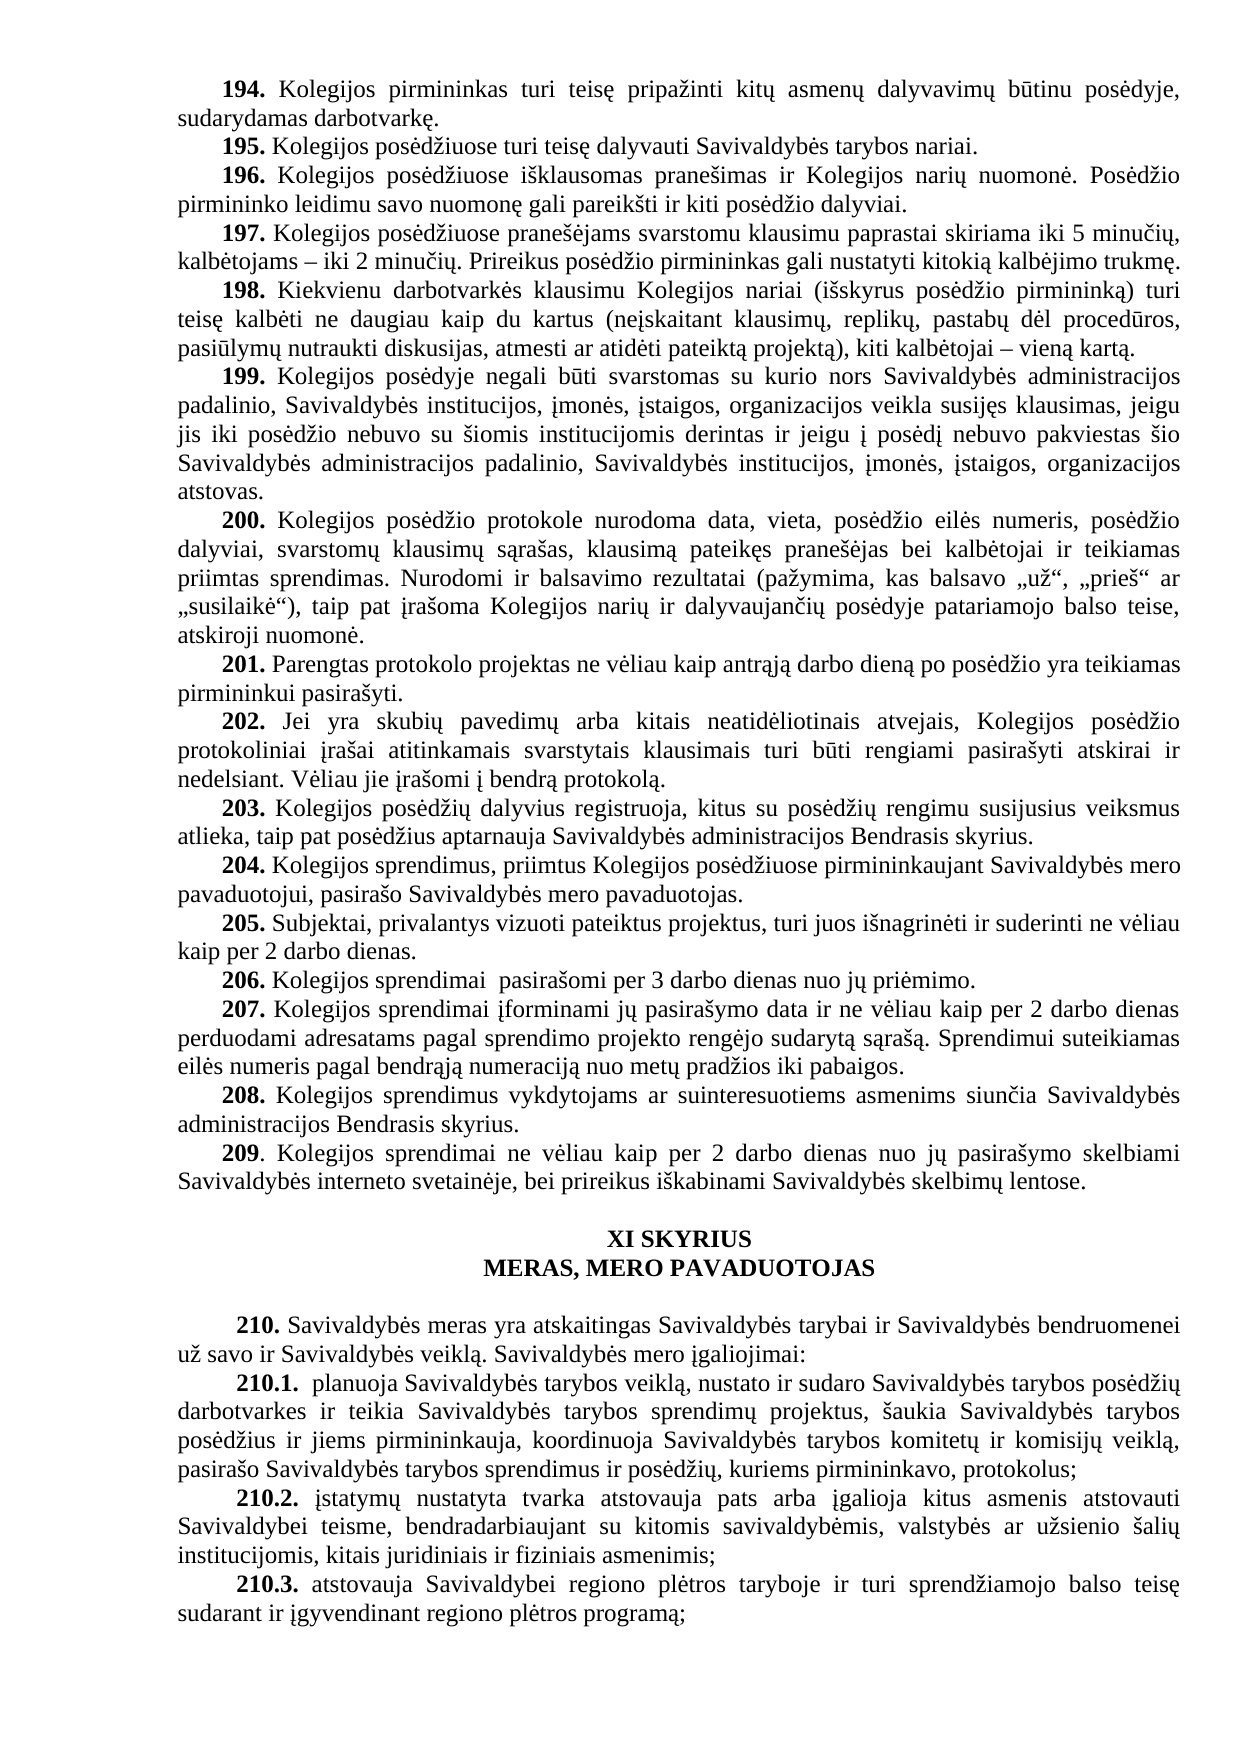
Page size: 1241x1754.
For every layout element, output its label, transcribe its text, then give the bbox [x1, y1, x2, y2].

text XI SKYRIUS [177, 1224, 1181, 1253]
text 210.1. planuoja Savivaldybės tarybos veiklą, nustato ir sudaro Savivaldybės tarybos posėdžių darbotvarkes ir teikia Savivaldybės tarybos sprendimų projektus, šaukia Savivaldybės tarybos posėdžius ir jiems pirmininkauja, koordinuoja Savivaldybės tarybos komitetų ir komisijų veiklą, pasirašo Savivaldybės tarybos sprendimus ir posėdžių, kuriems pirmininkavo, protokolus; [177, 1368, 1181, 1483]
text 208. Kolegijos sprendimus vykdytojams ar suinteresuotiems asmenims siunčia Savivaldybės administracijos Bendrasis skyrius. [177, 1080, 1181, 1138]
text 205. Subjektai, privalantys vizuoti pateiktus projektus, turi juos išnagrinėti ir suderinti ne vėliau kaip per 2 darbo dienas. [177, 908, 1181, 965]
text 200. Kolegijos posėdžio protokole nurodoma data, vieta, posėdžio eilės numeris, posėdžio dalyviai, svarstomų klausimų sąrašas, klausimą pateikęs pranešėjas bei kalbėtojai ir teikiamas priimtas sprendimas. Nurodomi ir balsavimo rezultatai (pažymima, kas balsavo „už“, „prieš“ ar „susilaikė“), taip pat įrašoma Kolegijos narių ir dalyvaujančių posėdyje patariamojo balso teise, atskiroji nuomonė. [177, 505, 1181, 649]
text 207. Kolegijos sprendimai įforminami jų pasirašymo data ir ne vėliau kaip per 2 darbo dienas perduodami adresatams pagal sprendimo projekto rengėjo sudarytą sąrašą. Sprendimui suteikiamas eilės numeris pagal bendrąją numeraciją nuo metų pradžios iki pabaigos. [177, 994, 1181, 1080]
text 210.2. įstatymų nustatyta tvarka atstovauja pats arba įgalioja kitus asmenis atstovauti Savivaldybei teisme, bendradarbiaujant su kitomis savivaldybėmis, valstybės ar užsienio šalių institucijomis, kitais juridiniais ir fiziniais asmenimis; [177, 1483, 1181, 1569]
text 202. Jei yra skubių pavedimų arba kitais neatidėliotinais atvejais, Kolegijos posėdžio protokoliniai įrašai atitinkamais svarstytais klausimais turi būti rengiami pasirašyti atskirai ir nedelsiant. Vėliau jie įrašomi į bendrą protokolą. [177, 706, 1181, 793]
text 206. Kolegijos sprendimai pasirašomi per 3 darbo dienas nuo jų priėmimo. [177, 965, 1181, 994]
text 195. Kolegijos posėdžiuose turi teisę dalyvauti Savivaldybės tarybos nariai. [177, 131, 1181, 160]
text 209. Kolegijos sprendimai ne vėliau kaip per 2 darbo dienas nuo jų pasirašymo skelbiami Savivaldybės interneto svetainėje, bei prireikus iškabinami Savivaldybės skelbimų lentose. [177, 1138, 1181, 1195]
text 197. Kolegijos posėdžiuose pranešėjams svarstomu klausimu paprastai skiriama iki 5 minučių, kalbėtojams – iki 2 minučių. Prireikus posėdžio pirmininkas gali nustatyti kitokią kalbėjimo trukmę. [177, 218, 1181, 275]
text 198. Kiekvienu darbotvarkės klausimu Kolegijos nariai (išskyrus posėdžio pirmininką) turi teisę kalbėti ne daugiau kaip du kartus (neįskaitant klausimų, replikų, pastabų dėl procedūros, pasiūlymų nutraukti diskusijas, atmesti ar atidėti pateiktą projektą), kiti kalbėtojai – vieną kartą. [177, 275, 1181, 361]
text 201. Parengtas protokolo projektas ne vėliau kaip antrąją darbo dieną po posėdžio yra teikiamas pirmininkui pasirašyti. [177, 649, 1181, 706]
text 210. Savivaldybės meras yra atskaitingas Savivaldybės tarybai ir Savivaldybės bendruomenei už savo ir Savivaldybės veiklą. Savivaldybės mero įgaliojimai: [177, 1310, 1181, 1368]
text 199. Kolegijos posėdyje negali būti svarstomas su kurio nors Savivaldybės administracijos padalinio, Savivaldybės institucijos, įmonės, įstaigos, organizacijos veikla susijęs klausimas, jeigu jis iki posėdžio nebuvo su šiomis institucijomis derintas ir jeigu į posėdį nebuvo pakviestas šio Savivaldybės administracijos padalinio, Savivaldybės institucijos, įmonės, įstaigos, organizacijos atstovas. [177, 361, 1181, 505]
text 196. Kolegijos posėdžiuose išklausomas pranešimas ir Kolegijos narių nuomonė. Posėdžio pirmininko leidimu savo nuomonę gali pareikšti ir kiti posėdžio dalyviai. [177, 160, 1181, 218]
text 204. Kolegijos sprendimus, priimtus Kolegijos posėdžiuose pirmininkaujant Savivaldybės mero pavaduotojui, pasirašo Savivaldybės mero pavaduotojas. [177, 850, 1181, 908]
text 194. Kolegijos pirmininkas turi teisę pripažinti kitų asmenų dalyvavimų būtinu posėdyje, sudarydamas darbotvarkę. [177, 74, 1181, 131]
text 203. Kolegijos posėdžių dalyvius registruoja, kitus su posėdžių rengimu susijusius veiksmus atlieka, taip pat posėdžius aptarnauja Savivaldybės administracijos Bendrasis skyrius. [177, 793, 1181, 850]
text 210.3. atstovauja Savivaldybei regiono plėtros taryboje ir turi sprendžiamojo balso teisę sudarant ir įgyvendinant regiono plėtros programą; [177, 1569, 1181, 1626]
text MERAS, MERO PAVADUOTOJAS [177, 1253, 1181, 1281]
